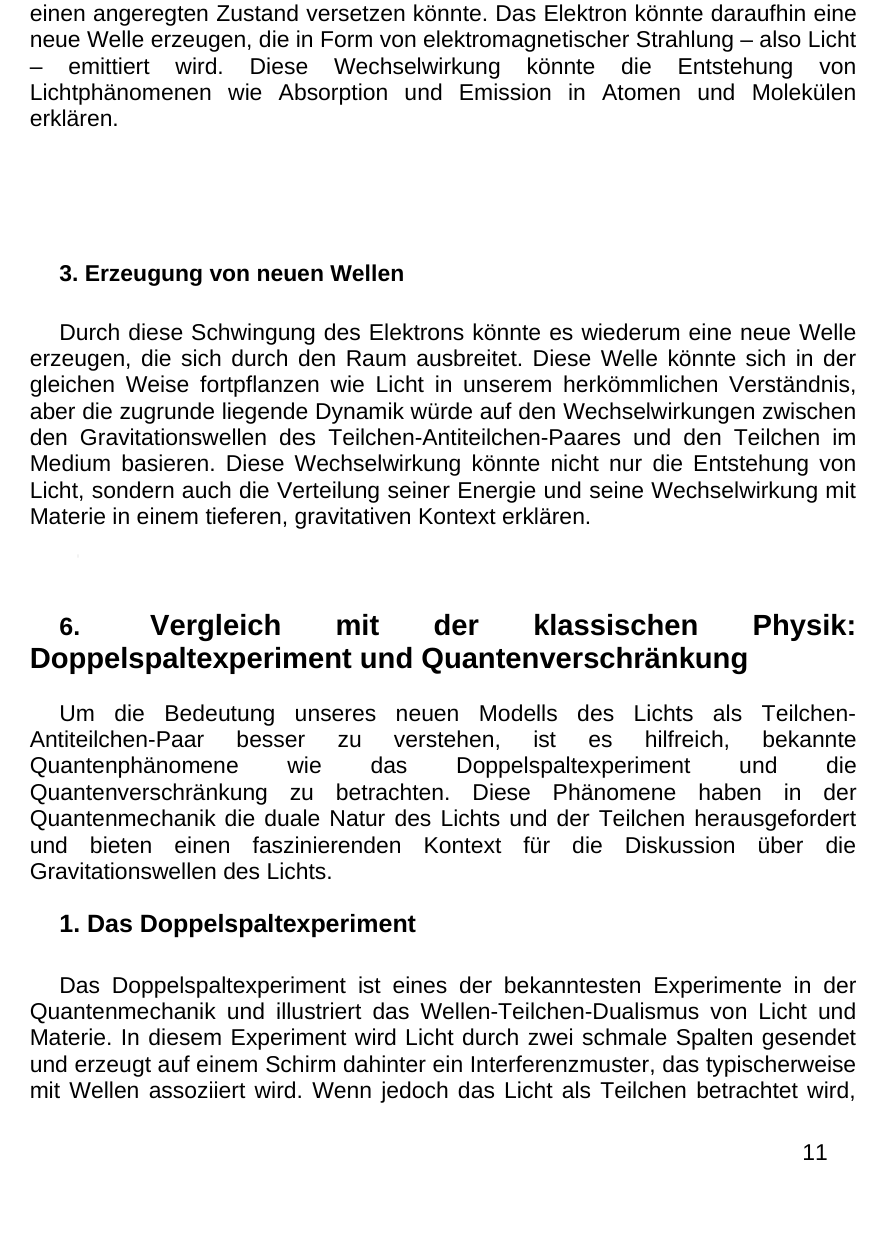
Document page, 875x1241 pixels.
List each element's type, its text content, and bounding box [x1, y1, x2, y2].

subtitle 3. Erzeugung von neuen Wellen [29, 259, 857, 286]
text Durch diese Schwingung des Elektrons könnte es wiederum eine neue Welle erzeugen, die sich durch den Raum ausbreitet. Diese Welle könnte sich in der gleichen Weise fortpflanzen wie Licht in unserem herkömmlichen Verständnis, aber die zugrunde liegende Dynamik würde auf den Wechselwirkungen zwischen den Gravitationswellen des Teilchen-Antiteilchen-Paares und den Teilchen im Medium basieren. Diese Wechselwirkung könnte nicht nur die Entstehung von Licht, sondern auch die Verteilung seiner Energie und seine Wechselwirkung mit Materie in einem tieferen, gravitativen Kontext erklären. [29, 319, 857, 529]
text Das Doppelspaltexperiment ist eines der bekanntesten Experimente in der Quantenmechanik und illustriert das Wellen-Teilchen-Dualismus von Licht und Materie. In diesem Experiment wird Licht durch zwei schmale Spalten gesendet und erzeugt auf einem Schirm dahinter ein Interferenzmuster, das typischerweise mit Wellen assoziiert wird. Wenn jedoch das Licht als Teilchen betrachtet wird, [29, 972, 857, 1103]
list Vergleich mit der klassischen Physik: Doppelspaltexperiment und Quantenverschränkung [29, 608, 857, 675]
subtitle 1. Das Doppelspaltexperiment [29, 909, 857, 938]
text Um die Bedeutung unseres neuen Modells des Lichts als Teilchen-Antiteilchen-Paar besser zu verstehen, ist es hilfreich, bekannte Quantenphänomene wie das Doppelspaltexperiment und die Quantenverschränkung zu betrachten. Diese Phänomene haben in der Quantenmechanik die duale Natur des Lichts und der Teilchen herausgefordert und bieten einen faszinierenden Kontext für die Diskussion über die Gravitationswellen des Lichts. [29, 700, 857, 884]
text einen angeregten Zustand versetzen könnte. Das Elektron könnte daraufhin eine neue Welle erzeugen, die in Form von elektromagnetischer Strahlung – also Licht – emittiert wird. Diese Wechselwirkung könnte die Entstehung von Lichtphänomenen wie Absorption und Emission in Atomen und Molekülen erklären. [29, 0, 857, 132]
